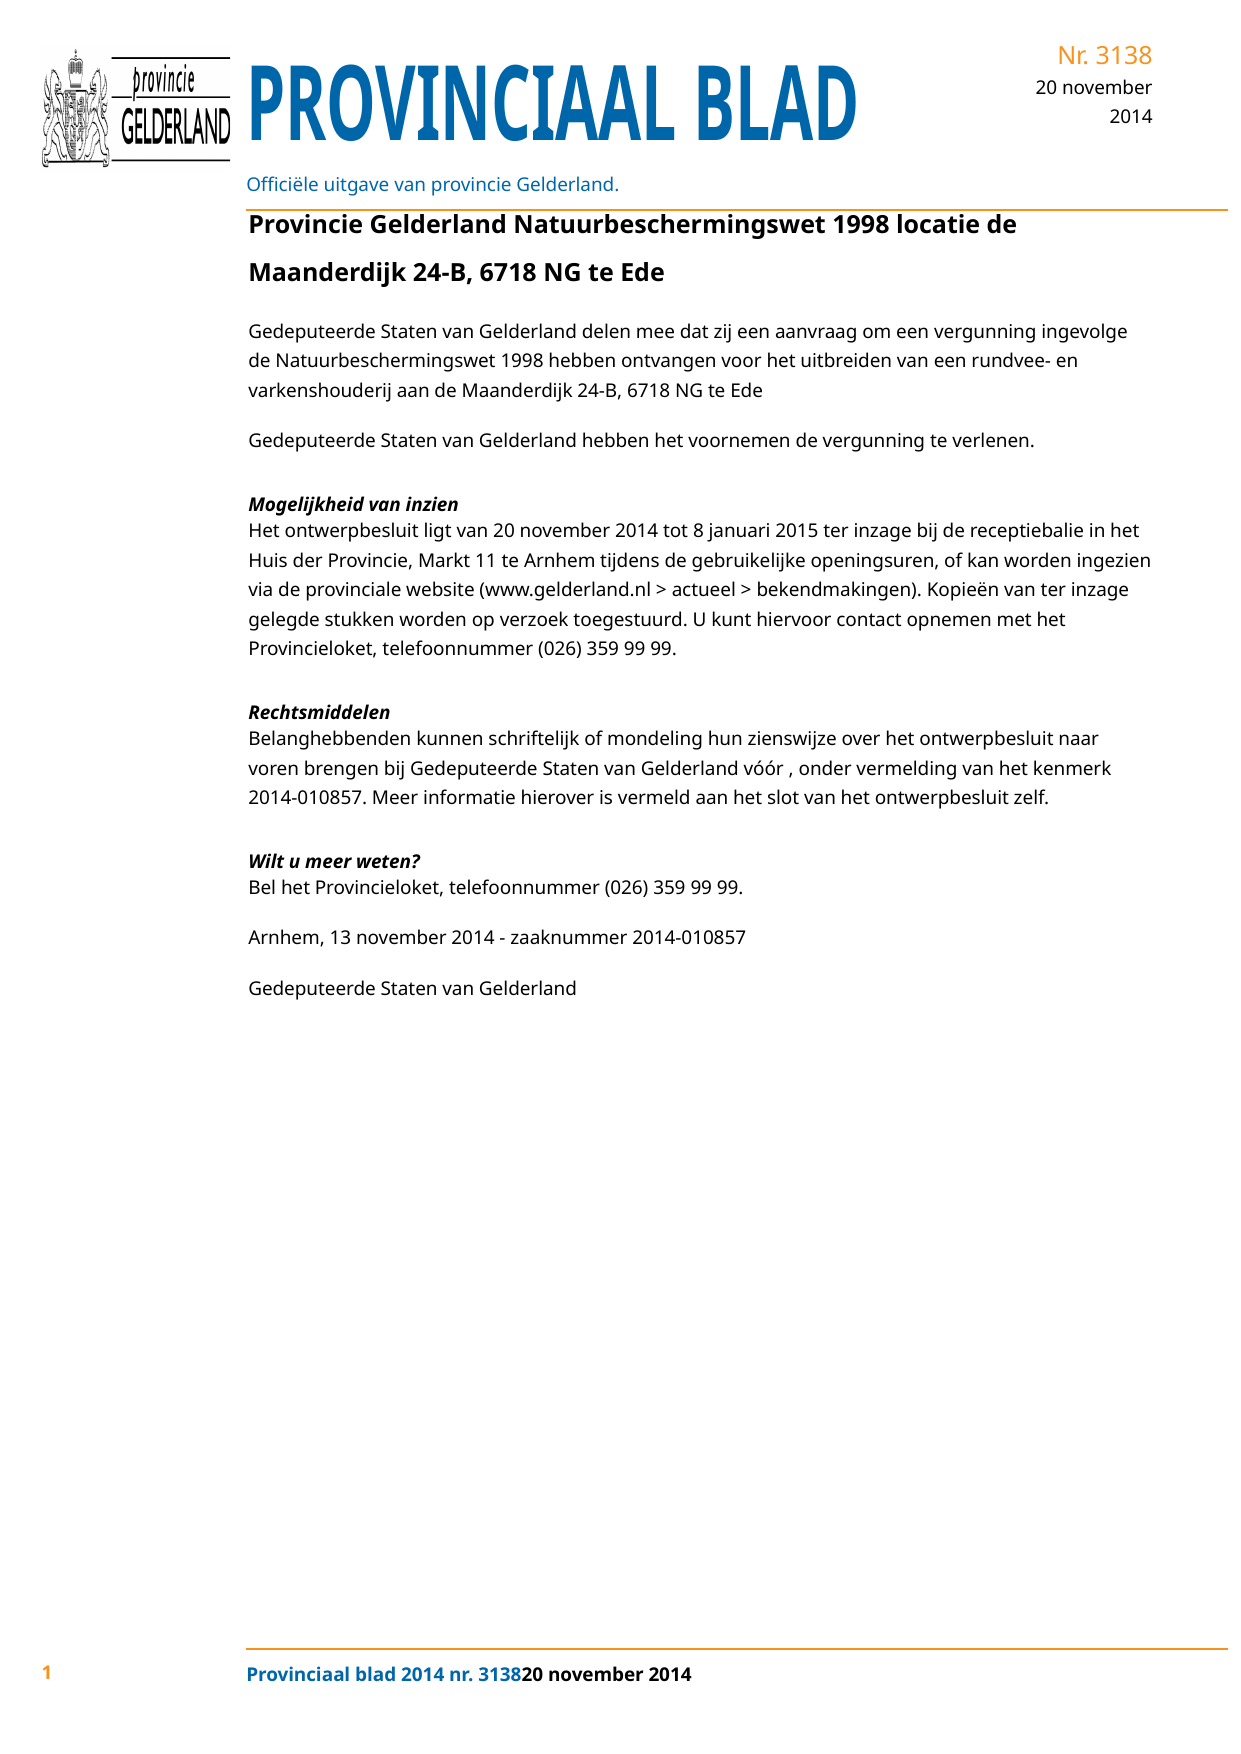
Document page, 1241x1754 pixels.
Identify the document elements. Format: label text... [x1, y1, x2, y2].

text Mogelijkheid van inzien [248, 491, 1152, 517]
text Arnhem, 13 november 2014 - zaaknummer 2014-010857 [248, 924, 1152, 950]
text Het ontwerpbesluit ligt van 20 november 2014 tot 8 januari 2015 ter inzage bij de receptiebalie in het Huis der Provincie, Markt 11 te Arnhem tijdens de gebruikelijke openingsuren, of kan worden ingezien via de provinciale website (www.gelderland.nl > actueel > bekendmakingen). Kopieën van ter inzage gelegde stukken worden op verzoek toegestuurd. U kunt hiervoor contact opnemen met het Provincieloket, telefoonnummer (026) 359 99 99. [248, 517, 1152, 661]
text Provincie Gelderland Natuurbeschermingswet 1998 locatie de Maanderdijk 24-B, 6718 NG te Ede [248, 211, 1152, 288]
text Wilt u meer weten? [248, 848, 1152, 874]
text Belanghebbenden kunnen schriftelijk of mondeling hun zienswijze over het ontwerpbesluit naar voren brengen bij Gedeputeerde Staten van Gelderland vóór , onder vermelding van het kenmerk 2014-010857. Meer informatie hierover is vermeld aan het slot van het ontwerpbesluit zelf. [248, 725, 1152, 810]
text Gedeputeerde Staten van Gelderland hebben het voornemen de vergunning te verlenen. [248, 427, 1152, 453]
text Bel het Provincieloket, telefoonnummer (026) 359 99 99. [248, 874, 1152, 900]
picture [41, 47, 231, 172]
text Gedeputeerde Staten van Gelderland delen mee dat zij een aanvraag om een vergunning ingevolge de Natuurbeschermingswet 1998 hebben ontvangen voor het uitbreiden van een rundvee- en varkenshouderij aan de Maanderdijk 24-B, 6718 NG te Ede [248, 318, 1152, 403]
text Gedeputeerde Staten van Gelderland [248, 975, 1152, 1001]
text Rechtsmiddelen [248, 699, 1152, 725]
